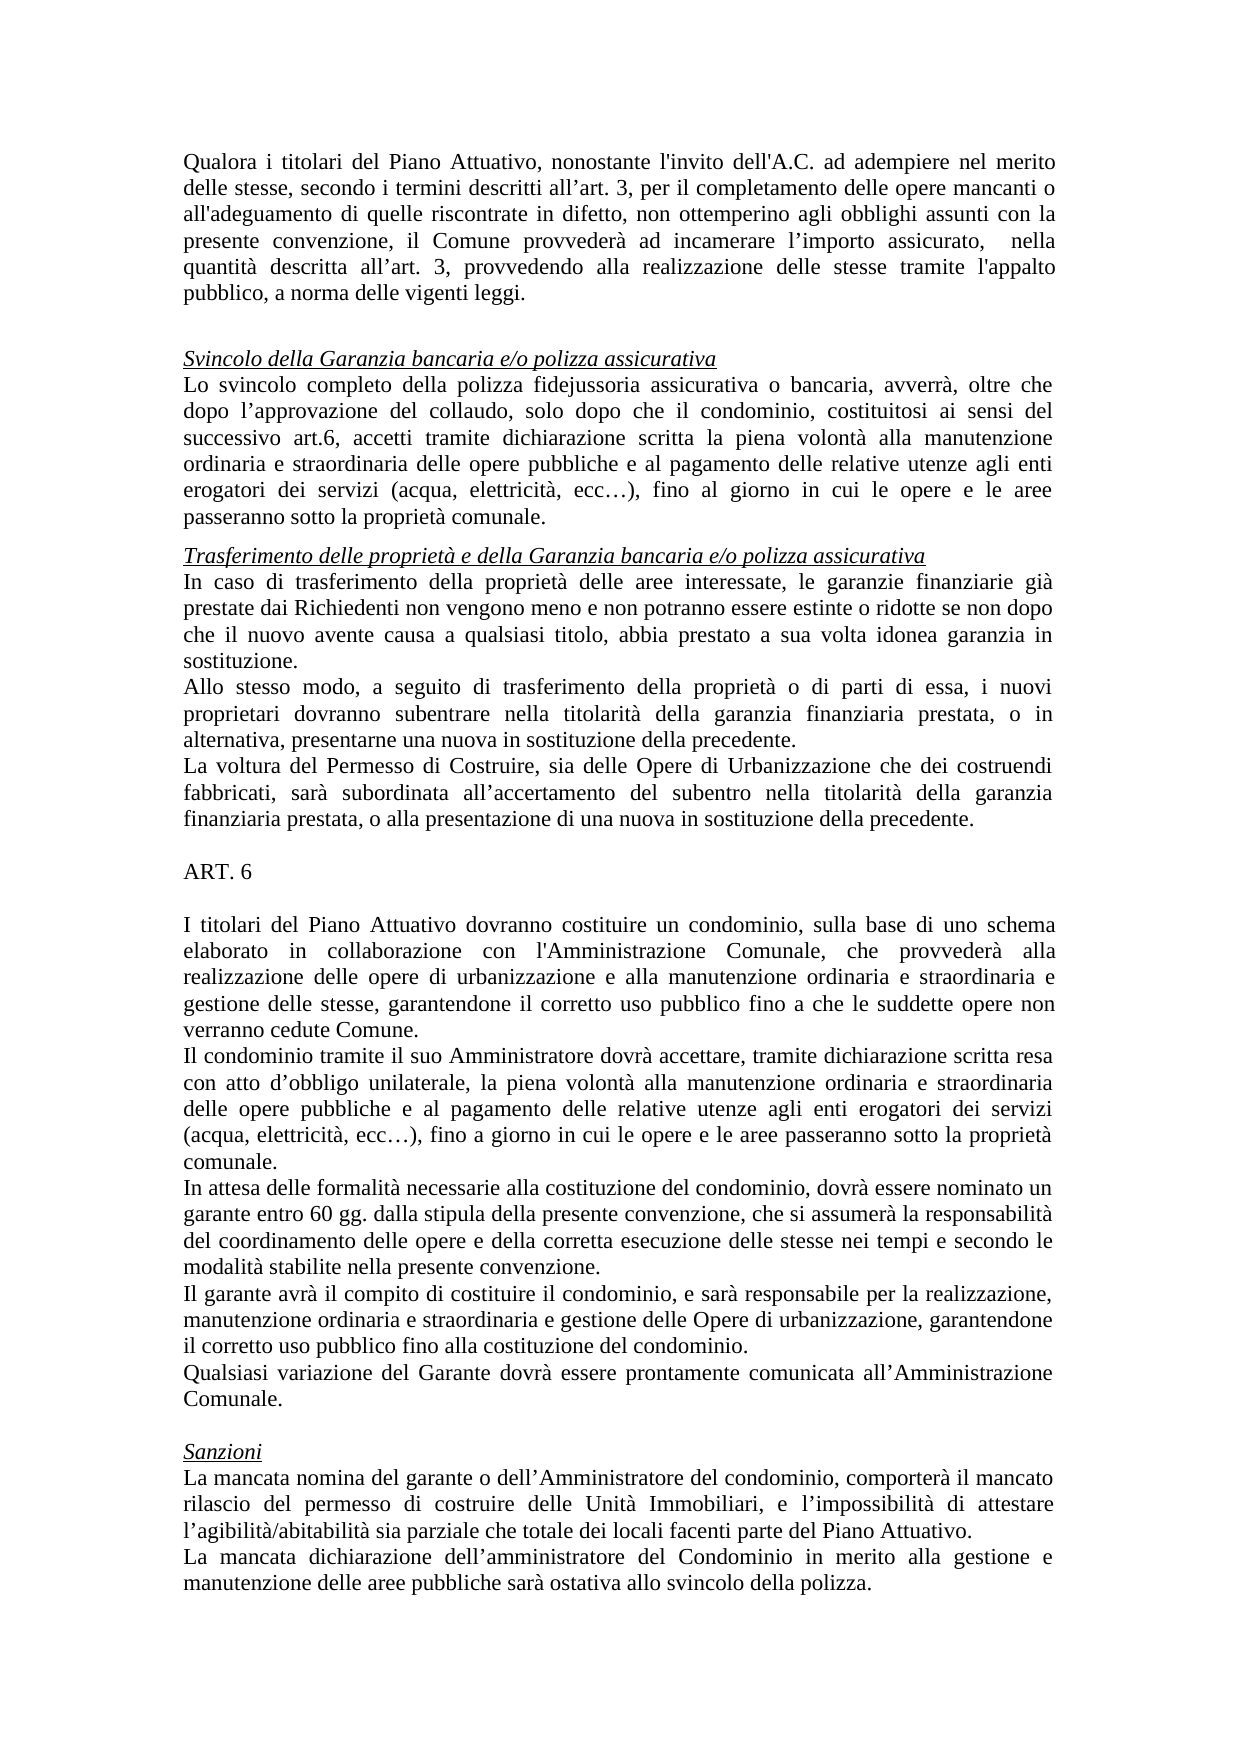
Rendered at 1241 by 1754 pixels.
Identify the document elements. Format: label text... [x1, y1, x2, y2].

text Lo svincolo completo della polizza fidejussoria assicurativa o bancaria, avverrà, oltre che dopo l’approvazione del collaudo, solo dopo che il condominio, costituitosi ai sensi del successivo art.6, accetti tramite dichiarazione scritta la piena volontà alla manutenzione ordinaria e straordinaria delle opere pubbliche e al pagamento delle relative utenze agli enti erogatori dei servizi (acqua, elettricità, ecc…), fino al giorno in cui le opere e le aree passeranno sotto la proprietà comunale. [183, 371, 1054, 529]
subtitle Svincolo della Garanzia bancaria e/o polizza assicurativa [183, 345, 1054, 371]
text Qualsiasi variazione del Garante dovrà essere prontamente comunicata all’Amministrazione Comunale. [183, 1359, 1054, 1411]
text La voltura del Permesso di Costruire, sia delle Opere di Urbanizzazione che dei costruendi fabbricati, sarà subordinata all’accertamento del subentro nella titolarità della garanzia finanziaria prestata, o alla presentazione di una nuova in sostituzione della precedente. [183, 752, 1054, 832]
text In caso di trasferimento della proprietà delle aree interessate, le garanzie finanziarie già prestate dai Richiedenti non vengono meno e non potranno essere estinte o ridotte se non dopo che il nuovo avente causa a qualsiasi titolo, abbia prestato a sua volta idonea garanzia in sostituzione. [183, 568, 1054, 673]
text La mancata dichiarazione dell’amministratore del Condominio in merito alla gestione e manutenzione delle aree pubbliche sarà ostativa allo svincolo della polizza. [183, 1543, 1054, 1596]
text Il condominio tramite il suo Amministratore dovrà accettare, tramite dichiarazione scritta resa con atto d’obbligo unilaterale, la piena volontà alla manutenzione ordinaria e straordinaria delle opere pubbliche e al pagamento delle relative utenze agli enti erogatori dei servizi (acqua, elettricità, ecc…), fino a giorno in cui le opere e le aree passeranno sotto la proprietà comunale. [183, 1042, 1054, 1174]
text Allo stesso modo, a seguito di trasferimento della proprietà o di parti di essa, i nuovi proprietari dovranno subentrare nella titolarità della garanzia finanziaria prestata, o in alternativa, presentarne una nuova in sostituzione della precedente. [183, 673, 1054, 752]
subtitle Trasferimento delle proprietà e della Garanzia bancaria e/o polizza assicurativa [183, 542, 1054, 568]
text Qualora i titolari del Piano Attuativo, nonostante l'invito dell'A.C. ad adempiere nel merito delle stesse, secondo i termini descritti all’art. 3, per il completamento delle opere mancanti o all'adeguamento di quelle riscontrate in difetto, non ottemperino agli obblighi assunti con la presente convenzione, il Comune provvederà ad incamerare l’importo assicurato, nella quantità descritta all’art. 3, provvedendo alla realizzazione delle stesse tramite l'appalto pubblico, a norma delle vigenti leggi. [183, 148, 1057, 306]
text Il garante avrà il compito di costituire il condominio, e sarà responsabile per la realizzazione, manutenzione ordinaria e straordinaria e gestione delle Opere di urbanizzazione, garantendone il corretto uso pubblico fino alla costituzione del condominio. [183, 1279, 1054, 1359]
text ART. 6 [183, 858, 1057, 884]
text I titolari del Piano Attuativo dovranno costituire un condominio, sulla base di uno schema elaborato in collaborazione con l'Amministrazione Comunale, che provvederà alla realizzazione delle opere di urbanizzazione e alla manutenzione ordinaria e straordinaria e gestione delle stesse, garantendone il corretto uso pubblico fino a che le suddette opere non verranno cedute Comune. [183, 911, 1057, 1042]
text La mancata nomina del garante o dell’Amministratore del condominio, comporterà il mancato rilascio del permesso di costruire delle Unità Immobiliari, e l’impossibilità di attestare l’agibilità/abitabilità sia parziale che totale dei locali facenti parte del Piano Attuativo. [183, 1464, 1054, 1543]
subtitle Sanzioni [183, 1438, 1054, 1464]
text In attesa delle formalità necessarie alla costituzione del condominio, dovrà essere nominato un garante entro 60 gg. dalla stipula della presente convenzione, che si assumerà la responsabilità del coordinamento delle opere e della corretta esecuzione delle stesse nei tempi e secondo le modalità stabilite nella presente convenzione. [183, 1174, 1054, 1279]
